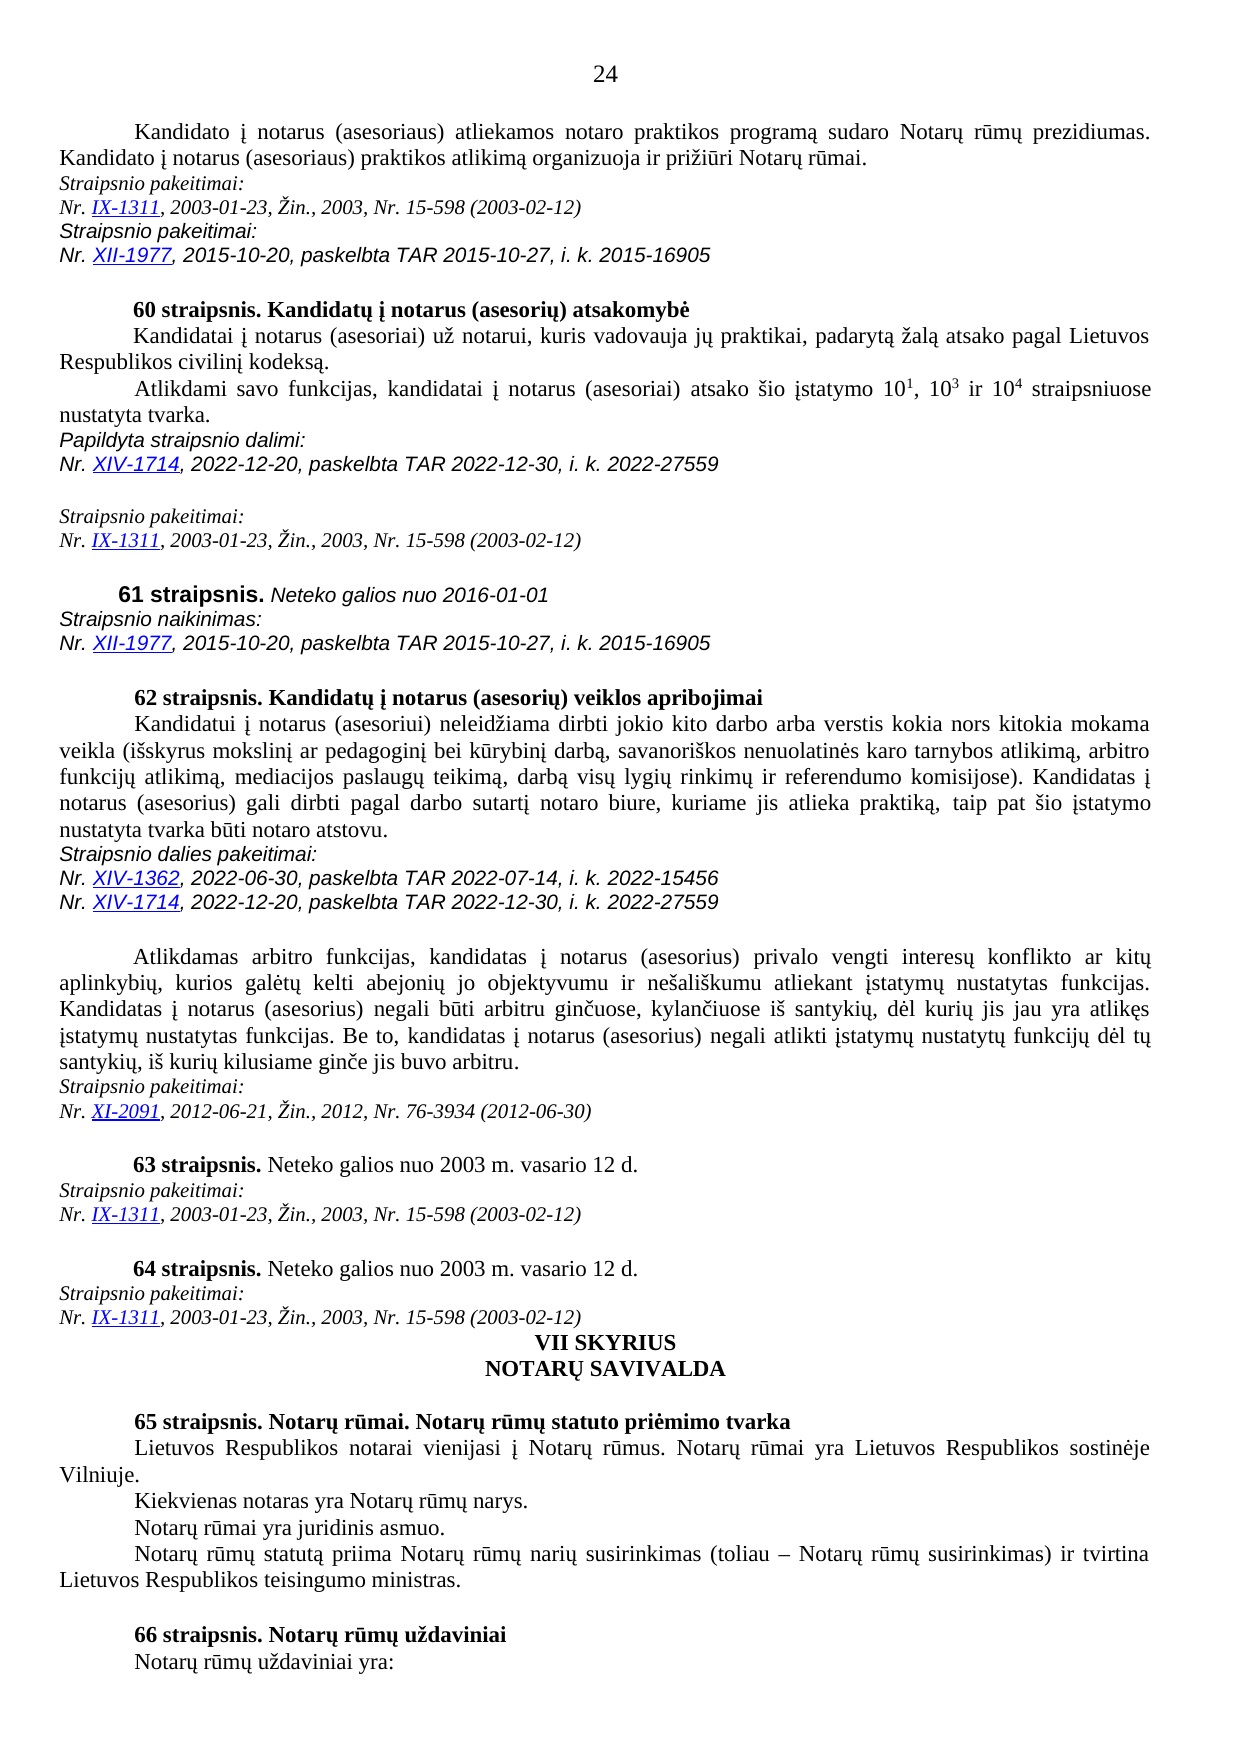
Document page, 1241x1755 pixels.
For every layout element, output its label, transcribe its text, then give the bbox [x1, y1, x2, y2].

text Nr. XII-1977, 2015-10-20, paskelbta TAR 2015-10-27, i. k. 2015-16905 [59, 243, 1152, 267]
text Nr. IX-1311, 2003-01-23, Žin., 2003, Nr. 15-598 (2003-02-12) [59, 1305, 1152, 1329]
text Straipsnio pakeitimai: [59, 219, 1152, 243]
text Nr. IX-1311, 2003-01-23, Žin., 2003, Nr. 15-598 (2003-02-12) [59, 1202, 1152, 1226]
text VII SKYRIUS [59, 1329, 1152, 1355]
text Nr. XIV-1714, 2022-12-20, paskelbta TAR 2022-12-30, i. k. 2022-27559 [59, 451, 1152, 475]
text Lietuvos Respublikos notarai vienijasi į Notarų rūmus. Notarų rūmai yra Lietuvos Respublikos sostinėje Vilniuje. [59, 1434, 1152, 1487]
text Straipsnio naikinimas: [59, 607, 1152, 631]
text Straipsnio pakeitimai: [59, 171, 1152, 195]
text Nr. IX-1311, 2003-01-23, Žin., 2003, Nr. 15-598 (2003-02-12) [59, 195, 1152, 219]
text 60 straipsnis. Kandidatų į notarus (asesorių) atsakomybė [59, 296, 1152, 322]
text 63 straipsnis. Neteko galios nuo 2003 m. vasario 12 d. [59, 1151, 1152, 1178]
text 65 straipsnis. Notarų rūmai. Notarų rūmų statuto priėmimo tvarka [59, 1408, 1152, 1434]
text Atlikdami savo funkcijas, kandidatai į notarus (asesoriai) atsako šio įstatymo 101, 103 ir 104 straipsniuose nustatyta tvarka. [59, 375, 1152, 427]
text Notarų rūmų statutą priima Notarų rūmų narių susirinkimas (toliau – Notarų rūmų susirinkimas) ir tvirtina Lietuvos Respublikos teisingumo ministras. [59, 1540, 1152, 1593]
text Kandidatui į notarus (asesoriui) neleidžiama dirbti jokio kito darbo arba verstis kokia nors kitokia mokama veikla (išskyrus mokslinį ar pedagoginį bei kūrybinį darbą, savanoriškos nenuolatinės karo tarnybos atlikimą, arbitro funkcijų atlikimą, mediacijos paslaugų teikimą, darbą visų lygių rinkimų ir referendumo komisijose). Kandidatas į notarus (asesorius) gali dirbti pagal darbo sutartį notaro biure, kuriame jis atlieka praktiką, taip pat šio įstatymo nustatyta tvarka būti notaro atstovu. [59, 710, 1152, 842]
text Straipsnio dalies pakeitimai: [59, 842, 1152, 866]
text Straipsnio pakeitimai: [59, 1178, 1152, 1202]
text 61 straipsnis. Neteko galios nuo 2016-01-01 [59, 581, 1152, 607]
text 64 straipsnis. Neteko galios nuo 2003 m. vasario 12 d. [59, 1254, 1152, 1281]
text Nr. XI-2091, 2012-06-21, Žin., 2012, Nr. 76-3934 (2012-06-30) [59, 1098, 1152, 1123]
text Notarų rūmai yra juridinis asmuo. [59, 1513, 1152, 1540]
text Nr. XII-1977, 2015-10-20, paskelbta TAR 2015-10-27, i. k. 2015-16905 [59, 631, 1152, 655]
text Straipsnio pakeitimai: [59, 1281, 1152, 1305]
text 66 straipsnis. Notarų rūmų uždaviniai [59, 1621, 1152, 1648]
text Kandidato į notarus (asesoriaus) atliekamos notaro praktikos programą sudaro Notarų rūmų prezidiumas. Kandidato į notarus (asesoriaus) praktikos atlikimą organizuoja ir prižiūri Notarų rūmai. [59, 118, 1152, 171]
text Nr. XIV-1362, 2022-06-30, paskelbta TAR 2022-07-14, i. k. 2022-15456 [59, 866, 1152, 890]
text 62 straipsnis. Kandidatų į notarus (asesorių) veiklos apribojimai [59, 684, 1152, 710]
text Nr. XIV-1714, 2022-12-20, paskelbta TAR 2022-12-30, i. k. 2022-27559 [59, 890, 1152, 914]
text Straipsnio pakeitimai: [59, 504, 1152, 528]
text Papildyta straipsnio dalimi: [59, 427, 1152, 451]
text Kiekvienas notaras yra Notarų rūmų narys. [59, 1487, 1152, 1513]
text Nr. IX-1311, 2003-01-23, Žin., 2003, Nr. 15-598 (2003-02-12) [59, 528, 1152, 552]
text Atlikdamas arbitro funkcijas, kandidatas į notarus (asesorius) privalo vengti interesų konflikto ar kitų aplinkybių, kurios galėtų kelti abejonių jo objektyvumu ir nešališkumu atliekant įstatymų nustatytas funkcijas. Kandidatas į notarus (asesorius) negali būti arbitru ginčuose, kylančiuose iš santykių, dėl kurių jis jau yra atlikęs įstatymų nustatytas funkcijas. Be to, kandidatas į notarus (asesorius) negali atlikti įstatymų nustatytų funkcijų dėl tų santykių, iš kurių kilusiame ginče jis buvo arbitru. [59, 943, 1152, 1074]
text Notarų rūmų uždaviniai yra: [59, 1648, 1152, 1674]
text Kandidatai į notarus (asesoriai) už notarui, kuris vadovauja jų praktikai, padarytą žalą atsako pagal Lietuvos Respublikos civilinį kodeksą. [59, 322, 1152, 375]
text Straipsnio pakeitimai: [59, 1074, 1152, 1098]
text NOTARŲ SAVIVALDA [59, 1355, 1152, 1382]
